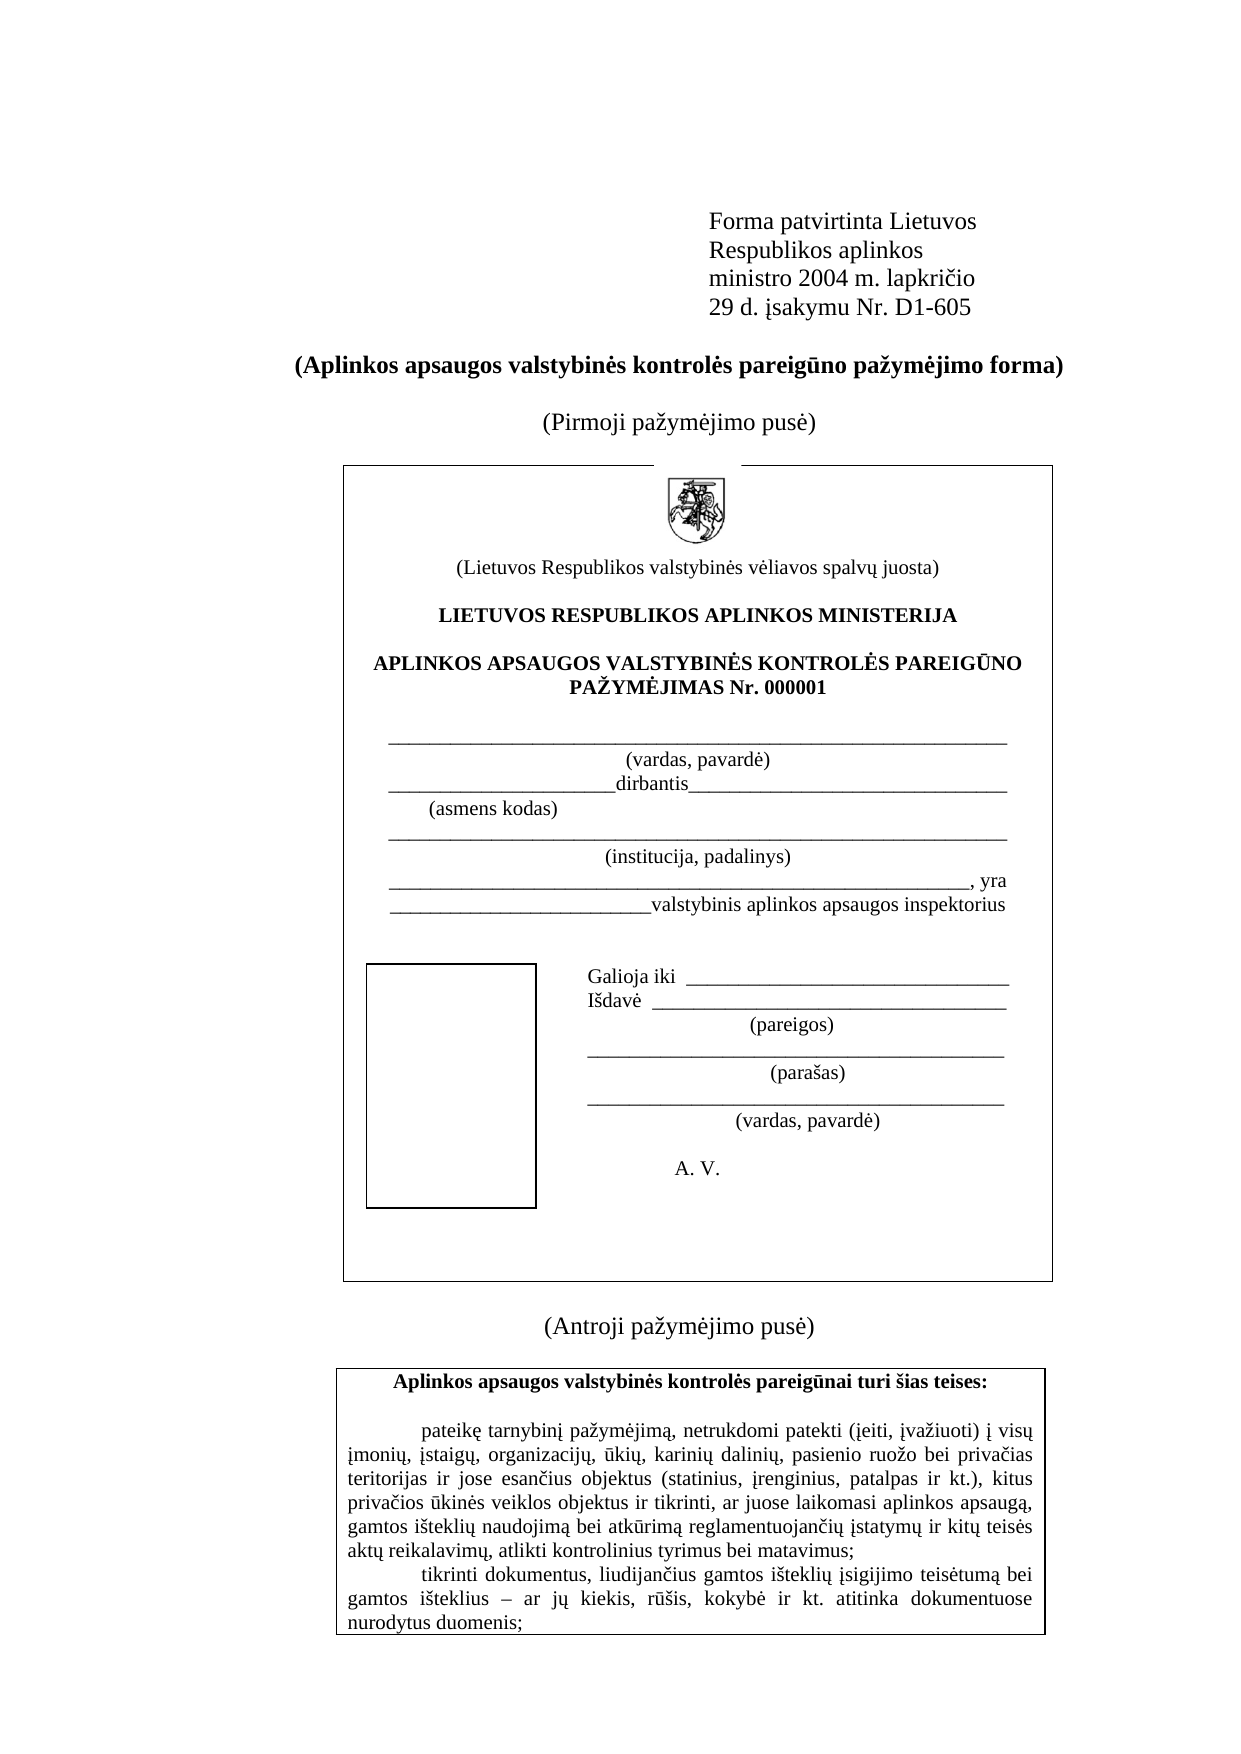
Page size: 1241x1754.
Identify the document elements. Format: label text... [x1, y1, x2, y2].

table_header Galioja iki _______________________________ Išdavė __________________________________ (pareigos) ________________________________________ (parašas) ________________________________________ (vardas, pavardė) A. V. [572, 964, 1039, 1209]
table_header Aplinkos apsaugos valstybinės kontrolės pareigūnai turi šias teises: pateikę tarnybinį pažymėjimą, netrukdomi patekti (įeiti, įvažiuoti) į visų įmonių, įstaigų, organizacijų, ūkių, karinių dalinių, pasienio ruožo bei privačias teritorijas ir jose esančius objektus (statinius, įrenginius, patalpas ir kt.), kitus privačios ūkinės veiklos objektus ir tikrinti, ar juose laikomasi aplinkos apsaugą, gamtos išteklių naudojimą bei atkūrimą reglamentuojančių įstatymų ir kitų teisės aktų reikalavimų, atlikti kontrolinius tyrimus bei matavimus; tikrinti dokumentus, liudijančius gamtos išteklių įsigijimo teisėtumą bei gamtos išteklius – ar jų kiekis, rūšis, kokybė ir kt. atitinka dokumentuose nurodytus duomenis; [337, 1369, 1044, 1634]
text (Pirmoji pažymėjimo pusė) [177, 407, 1181, 436]
text 29 d. įsakymu Nr. D1-605 [177, 292, 1181, 321]
text Respublikos aplinkos [177, 235, 1181, 263]
text (Aplinkos apsaugos valstybinės kontrolės pareigūno pažymėjimo forma) [177, 350, 1181, 378]
table_header [537, 964, 572, 1209]
table_header [355, 964, 366, 1209]
text (Antroji pažymėjimo pusė) [177, 1311, 1181, 1339]
text Forma patvirtinta Lietuvos [177, 206, 1181, 235]
text ministro 2004 m. lapkričio [177, 263, 1181, 292]
table_header (Lietuvos Respublikos valstybinės vėliavos spalvų juosta) LIETUVOS RESPUBLIKOS APLINKOS MINISTERIJA APLINKOS APSAUGOS VALSTYBINĖS KONTROLĖS PAREIGŪNO PAŽYMĖJIMAS Nr. 000001 (vardas, pavardė) dirbantis (asmens kodas) (institucija, padalinys) , yra valstybinis aplinkos apsaugos inspektorius [344, 466, 1052, 1281]
